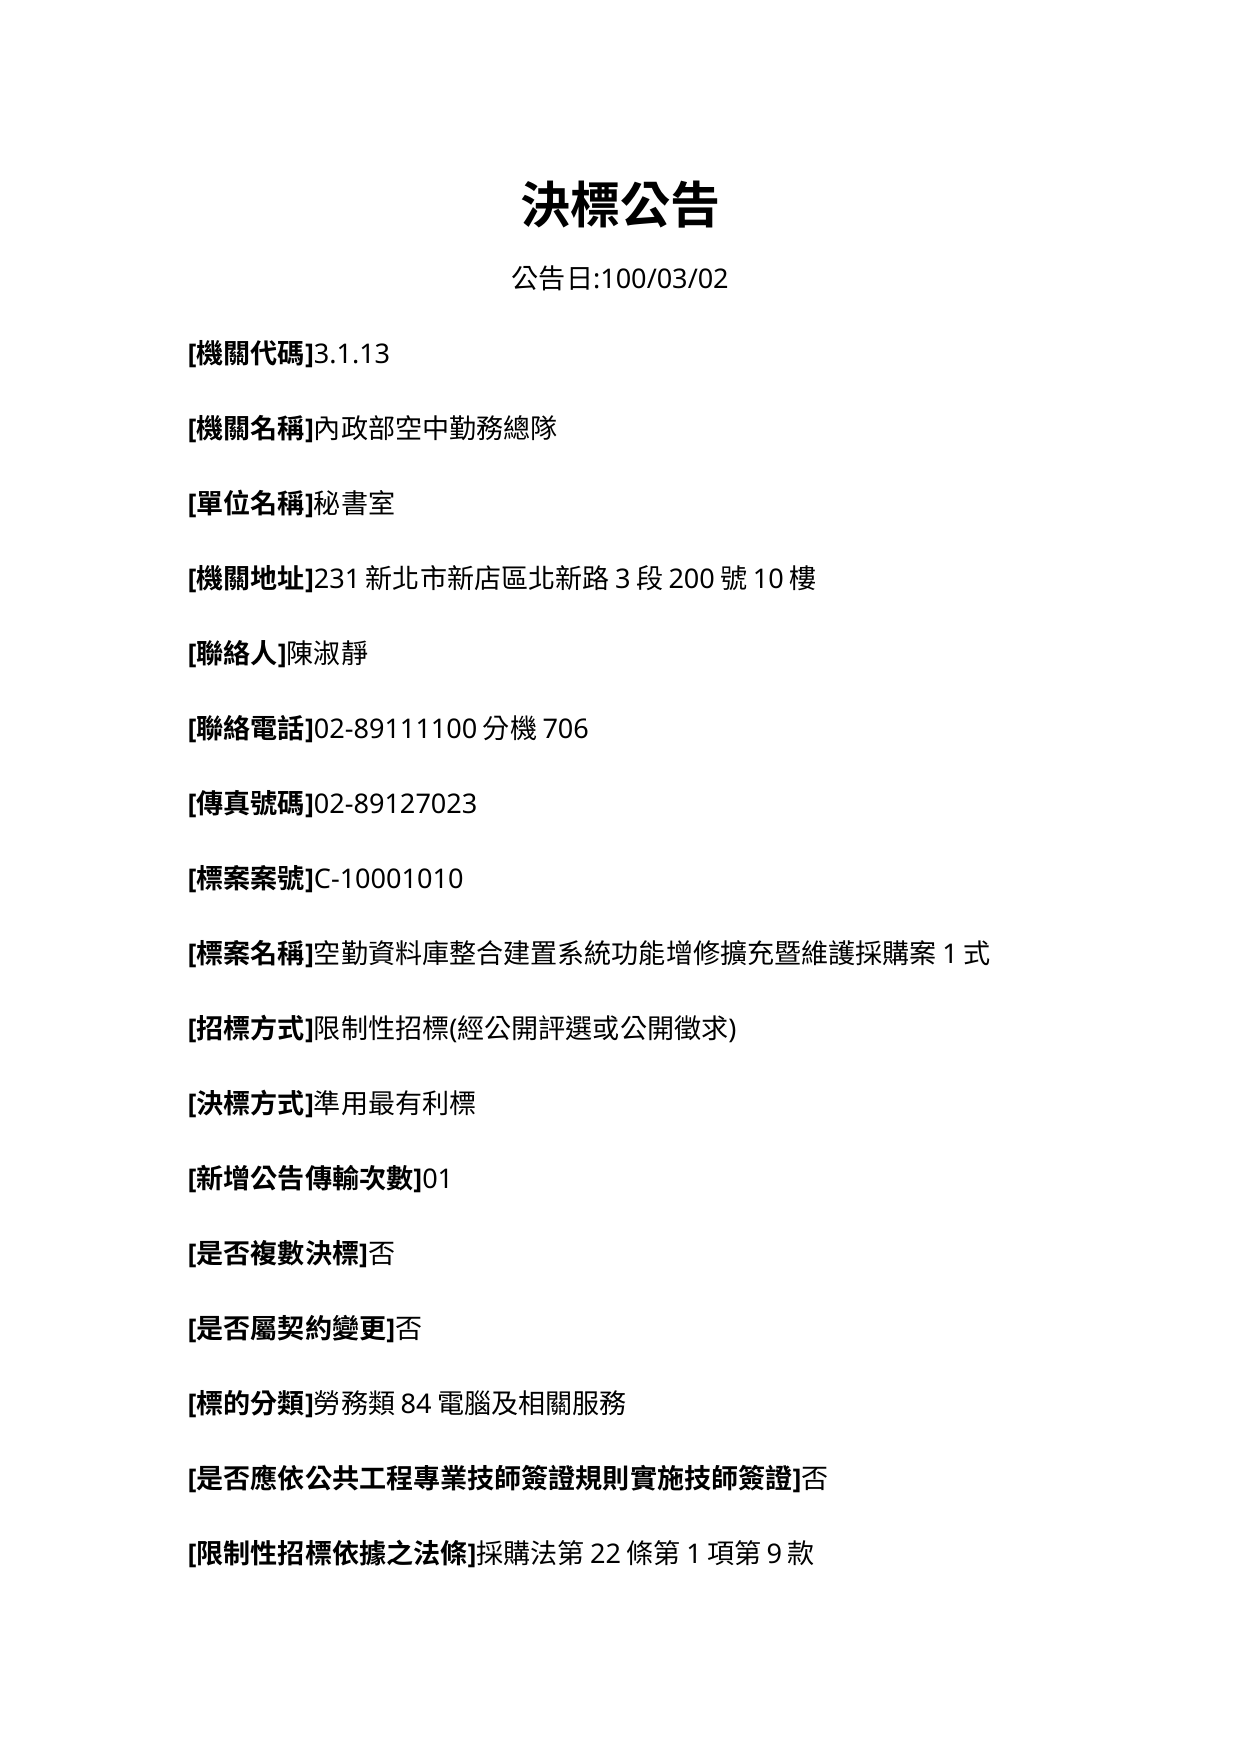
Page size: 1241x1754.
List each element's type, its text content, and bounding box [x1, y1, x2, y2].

text 公告日:100/03/02 [187, 239, 1053, 314]
subtitle 決標公告 [187, 164, 1053, 239]
text [機關代碼]3.1.13 [機關名稱]內政部空中勤務總隊 [單位名稱]秘書室 [機關地址]231新北市新店區北新路3段200號10樓 [聯絡人]陳淑靜 [聯絡電話]02-89111100分機706 [傳真號碼]02-89127023 [標案案號]C-10001010 [標案名稱]空勤資料庫整合建置系統功能增修擴充暨維護採購案1式 [招標方式]限制性招標(經公開評選或公開徵求) [決標方式]準用最有利標 [新增公告傳輸次數]01 [是否複數決標]否 [是否屬契約變更]否 [標的分類]勞務類84電腦及相關服務 [是否應依公共工程專業技師簽證規則實施技師簽證]否 [限制性招標依據之法條]採購法第22條第1項第9款 [187, 314, 1053, 1589]
